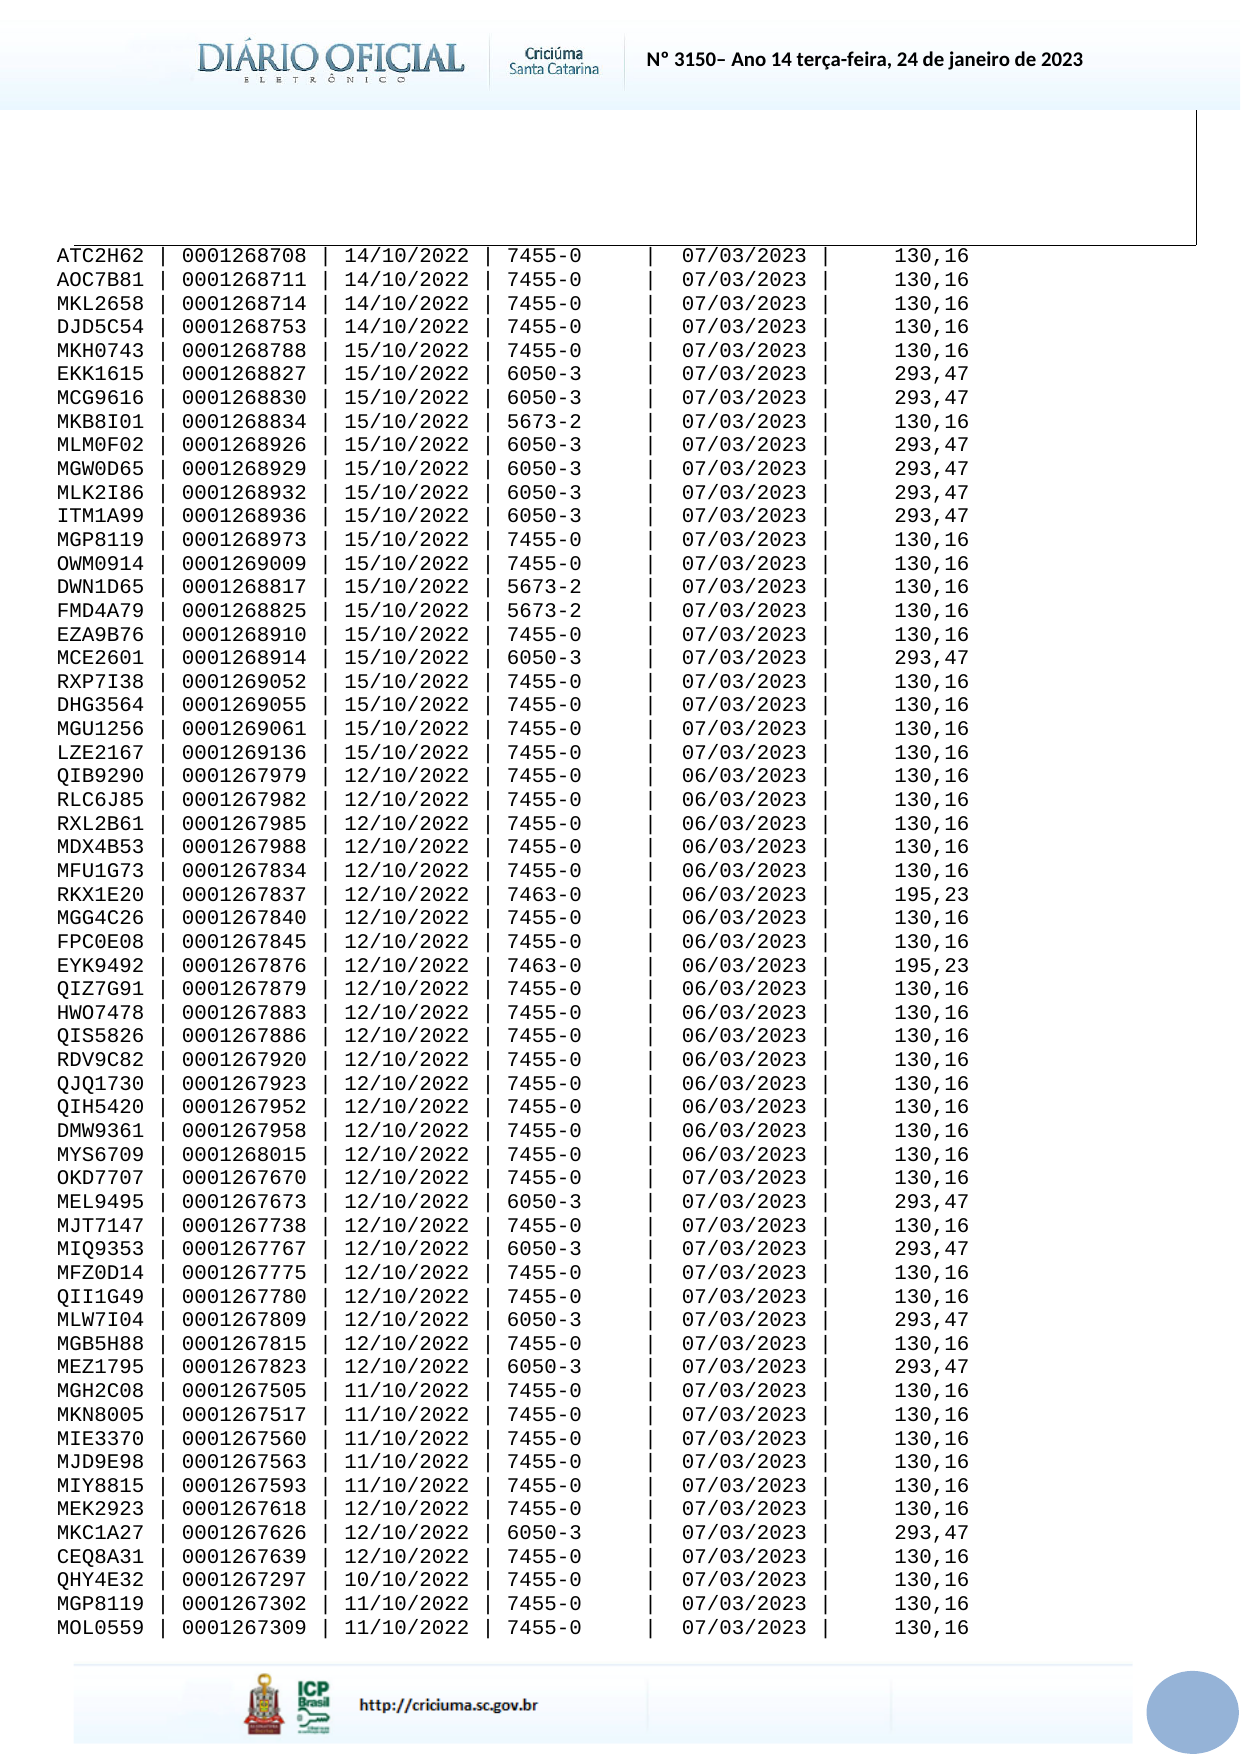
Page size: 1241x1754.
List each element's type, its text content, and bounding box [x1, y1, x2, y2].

text MEL9495 | 0001267673 | 12/10/2022 | 6050-3 | 07/03/2023 | 293,47 [44, 1191, 1196, 1215]
text RDV9C82 | 0001267920 | 12/10/2022 | 7455-0 | 06/03/2023 | 130,16 [44, 1049, 1196, 1073]
text RXL2B61 | 0001267985 | 12/10/2022 | 7455-0 | 06/03/2023 | 130,16 [44, 813, 1196, 836]
text MIY8815 | 0001267593 | 11/10/2022 | 7455-0 | 07/03/2023 | 130,16 [44, 1475, 1196, 1498]
text MIE3370 | 0001267560 | 11/10/2022 | 7455-0 | 07/03/2023 | 130,16 [44, 1427, 1196, 1451]
text DWN1D65 | 0001268817 | 15/10/2022 | 5673-2 | 07/03/2023 | 130,16 [44, 576, 1196, 600]
text MFU1G73 | 0001267834 | 12/10/2022 | 7455-0 | 06/03/2023 | 130,16 [44, 860, 1196, 884]
text HWO7478 | 0001267883 | 12/10/2022 | 7455-0 | 06/03/2023 | 130,16 [44, 1002, 1196, 1026]
text AOC7B81 | 0001268711 | 14/10/2022 | 7455-0 | 07/03/2023 | 130,16 [44, 269, 1196, 292]
text MYS6709 | 0001268015 | 12/10/2022 | 7455-0 | 06/03/2023 | 130,16 [44, 1144, 1196, 1167]
text MJT7147 | 0001267738 | 12/10/2022 | 7455-0 | 07/03/2023 | 130,16 [44, 1215, 1196, 1238]
text MGH2C08 | 0001267505 | 11/10/2022 | 7455-0 | 07/03/2023 | 130,16 [44, 1380, 1196, 1404]
text MGB5H88 | 0001267815 | 12/10/2022 | 7455-0 | 07/03/2023 | 130,16 [44, 1333, 1196, 1357]
text MKC1A27 | 0001267626 | 12/10/2022 | 6050-3 | 07/03/2023 | 293,47 [44, 1522, 1196, 1546]
text RKX1E20 | 0001267837 | 12/10/2022 | 7463-0 | 06/03/2023 | 195,23 [44, 884, 1196, 907]
text MGP8119 | 0001267302 | 11/10/2022 | 7455-0 | 07/03/2023 | 130,16 [44, 1593, 1196, 1617]
text QIS5826 | 0001267886 | 12/10/2022 | 7455-0 | 06/03/2023 | 130,16 [44, 1026, 1196, 1049]
text MKN8005 | 0001267517 | 11/10/2022 | 7455-0 | 07/03/2023 | 130,16 [44, 1404, 1196, 1427]
text OWM0914 | 0001269009 | 15/10/2022 | 7455-0 | 07/03/2023 | 130,16 [44, 553, 1196, 576]
text MCE2601 | 0001268914 | 15/10/2022 | 6050-3 | 07/03/2023 | 293,47 [44, 647, 1196, 671]
text MJD9E98 | 0001267563 | 11/10/2022 | 7455-0 | 07/03/2023 | 130,16 [44, 1451, 1196, 1475]
text EYK9492 | 0001267876 | 12/10/2022 | 7463-0 | 06/03/2023 | 195,23 [44, 954, 1196, 978]
text QIB9290 | 0001267979 | 12/10/2022 | 7455-0 | 06/03/2023 | 130,16 [44, 765, 1196, 789]
text EKK1615 | 0001268827 | 15/10/2022 | 6050-3 | 07/03/2023 | 293,47 [44, 363, 1196, 387]
text MGU1256 | 0001269061 | 15/10/2022 | 7455-0 | 07/03/2023 | 130,16 [44, 718, 1196, 742]
text QJQ1730 | 0001267923 | 12/10/2022 | 7455-0 | 06/03/2023 | 130,16 [44, 1073, 1196, 1096]
text MKB8I01 | 0001268834 | 15/10/2022 | 5673-2 | 07/03/2023 | 130,16 [44, 411, 1196, 434]
text MEK2923 | 0001267618 | 12/10/2022 | 7455-0 | 07/03/2023 | 130,16 [44, 1498, 1196, 1522]
text ITM1A99 | 0001268936 | 15/10/2022 | 6050-3 | 07/03/2023 | 293,47 [44, 505, 1196, 529]
text FPC0E08 | 0001267845 | 12/10/2022 | 7455-0 | 06/03/2023 | 130,16 [44, 931, 1196, 954]
text MCG9616 | 0001268830 | 15/10/2022 | 6050-3 | 07/03/2023 | 293,47 [44, 387, 1196, 411]
text DJD5C54 | 0001268753 | 14/10/2022 | 7455-0 | 07/03/2023 | 130,16 [44, 316, 1196, 340]
text MGG4C26 | 0001267840 | 12/10/2022 | 7455-0 | 06/03/2023 | 130,16 [44, 907, 1196, 931]
text MKL2658 | 0001268714 | 14/10/2022 | 7455-0 | 07/03/2023 | 130,16 [44, 292, 1196, 316]
text MEZ1795 | 0001267823 | 12/10/2022 | 6050-3 | 07/03/2023 | 293,47 [44, 1357, 1196, 1380]
text MLW7I04 | 0001267809 | 12/10/2022 | 6050-3 | 07/03/2023 | 293,47 [44, 1309, 1196, 1333]
text DHG3564 | 0001269055 | 15/10/2022 | 7455-0 | 07/03/2023 | 130,16 [44, 694, 1196, 718]
text MOL0559 | 0001267309 | 11/10/2022 | 7455-0 | 07/03/2023 | 130,16 [44, 1617, 1196, 1640]
text RXP7I38 | 0001269052 | 15/10/2022 | 7455-0 | 07/03/2023 | 130,16 [44, 671, 1196, 694]
text QIH5420 | 0001267952 | 12/10/2022 | 7455-0 | 06/03/2023 | 130,16 [44, 1096, 1196, 1120]
text MIQ9353 | 0001267767 | 12/10/2022 | 6050-3 | 07/03/2023 | 293,47 [44, 1238, 1196, 1262]
text ATC2H62 | 0001268708 | 14/10/2022 | 7455-0 | 07/03/2023 | 130,16 [44, 245, 1196, 269]
text MKH0743 | 0001268788 | 15/10/2022 | 7455-0 | 07/03/2023 | 130,16 [44, 340, 1196, 363]
text MFZ0D14 | 0001267775 | 12/10/2022 | 7455-0 | 07/03/2023 | 130,16 [44, 1262, 1196, 1286]
text MDX4B53 | 0001267988 | 12/10/2022 | 7455-0 | 06/03/2023 | 130,16 [44, 836, 1196, 860]
text LZE2167 | 0001269136 | 15/10/2022 | 7455-0 | 07/03/2023 | 130,16 [44, 742, 1196, 765]
text MLK2I86 | 0001268932 | 15/10/2022 | 6050-3 | 07/03/2023 | 293,47 [44, 482, 1196, 505]
text QHY4E32 | 0001267297 | 10/10/2022 | 7455-0 | 07/03/2023 | 130,16 [44, 1569, 1196, 1593]
text RLC6J85 | 0001267982 | 12/10/2022 | 7455-0 | 06/03/2023 | 130,16 [44, 789, 1196, 813]
text EZA9B76 | 0001268910 | 15/10/2022 | 7455-0 | 07/03/2023 | 130,16 [44, 623, 1196, 647]
text MGP8119 | 0001268973 | 15/10/2022 | 7455-0 | 07/03/2023 | 130,16 [44, 529, 1196, 553]
text FMD4A79 | 0001268825 | 15/10/2022 | 5673-2 | 07/03/2023 | 130,16 [44, 600, 1196, 623]
text QIZ7G91 | 0001267879 | 12/10/2022 | 7455-0 | 06/03/2023 | 130,16 [44, 978, 1196, 1002]
text DMW9361 | 0001267958 | 12/10/2022 | 7455-0 | 06/03/2023 | 130,16 [44, 1120, 1196, 1144]
text OKD7707 | 0001267670 | 12/10/2022 | 7455-0 | 07/03/2023 | 130,16 [44, 1167, 1196, 1191]
text MGW0D65 | 0001268929 | 15/10/2022 | 6050-3 | 07/03/2023 | 293,47 [44, 458, 1196, 482]
text QII1G49 | 0001267780 | 12/10/2022 | 7455-0 | 07/03/2023 | 130,16 [44, 1286, 1196, 1309]
text MLM0F02 | 0001268926 | 15/10/2022 | 6050-3 | 07/03/2023 | 293,47 [44, 434, 1196, 458]
text CEQ8A31 | 0001267639 | 12/10/2022 | 7455-0 | 07/03/2023 | 130,16 [44, 1546, 1196, 1569]
